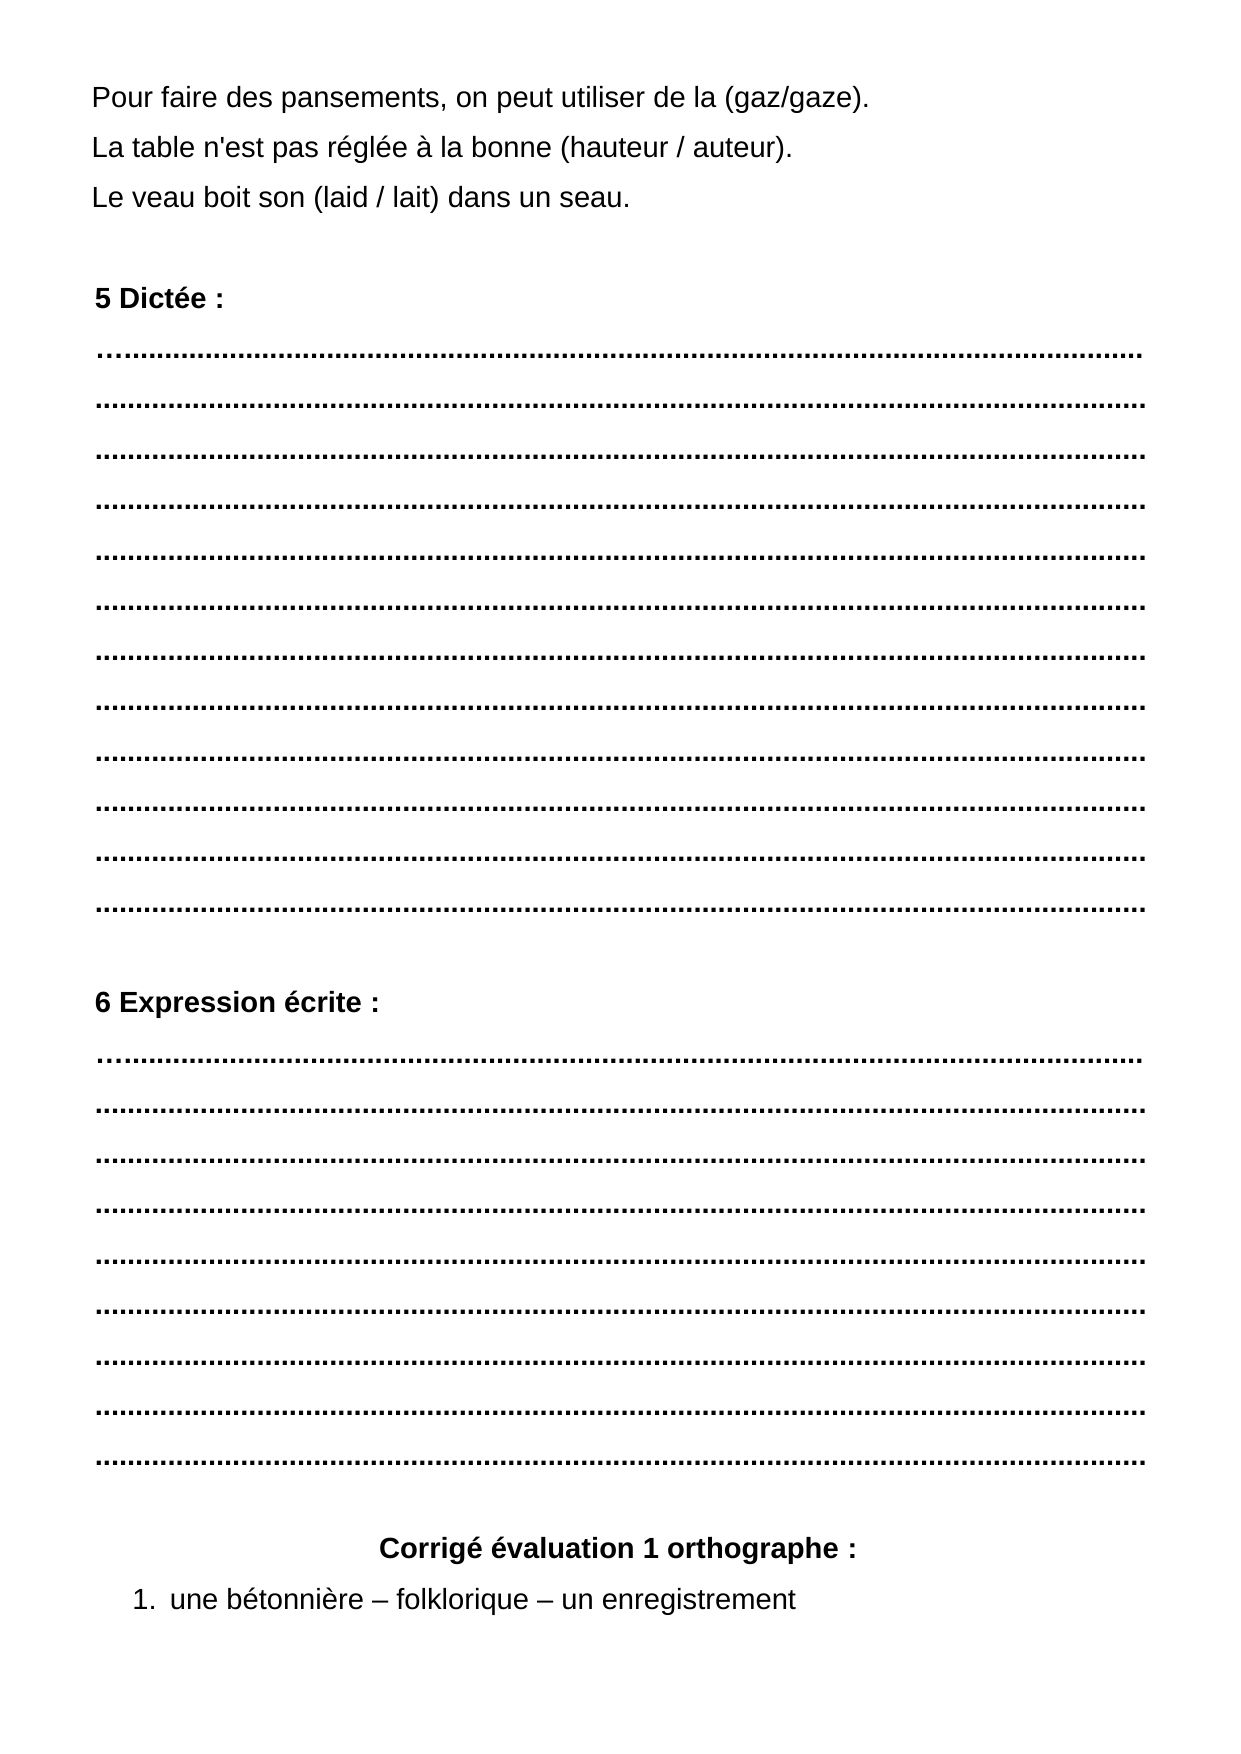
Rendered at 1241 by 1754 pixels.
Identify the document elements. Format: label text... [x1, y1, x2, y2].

text ….............................................................................................................................................................................................................................................................................................................................................................................................................................................................................................................................................................................................................................................................................................................................................................................................................................................................................................................................................................................................................................................................................................................................................................................................................. [94, 1036, 1149, 1472]
text Le veau boit son (laid / lait) dans un seau. [91, 180, 1149, 214]
text La table n'est pas réglée à la bonne (hauteur / auteur). [91, 130, 1149, 163]
text 5 Dictée : [94, 281, 1149, 314]
text Pour faire des pansements, on peut utiliser de la (gaz/gaze). [91, 80, 1149, 113]
text ….................................................................................................................................................................................................................................................................................................................................................................................................................................................................................................................................................................................................................................................................................................................................................................................................................................................................................................................................................................................................................................................................................................................................................................................................................................................................................................................................................................................................................................................................................................................................................................................................................... [94, 331, 1149, 918]
text Corrigé évaluation 1 orthographe : [94, 1532, 1149, 1565]
text 6 Expression écrite : [94, 985, 1149, 1019]
list une bétonnière – folklorique – un enregistrement [132, 1582, 1149, 1615]
